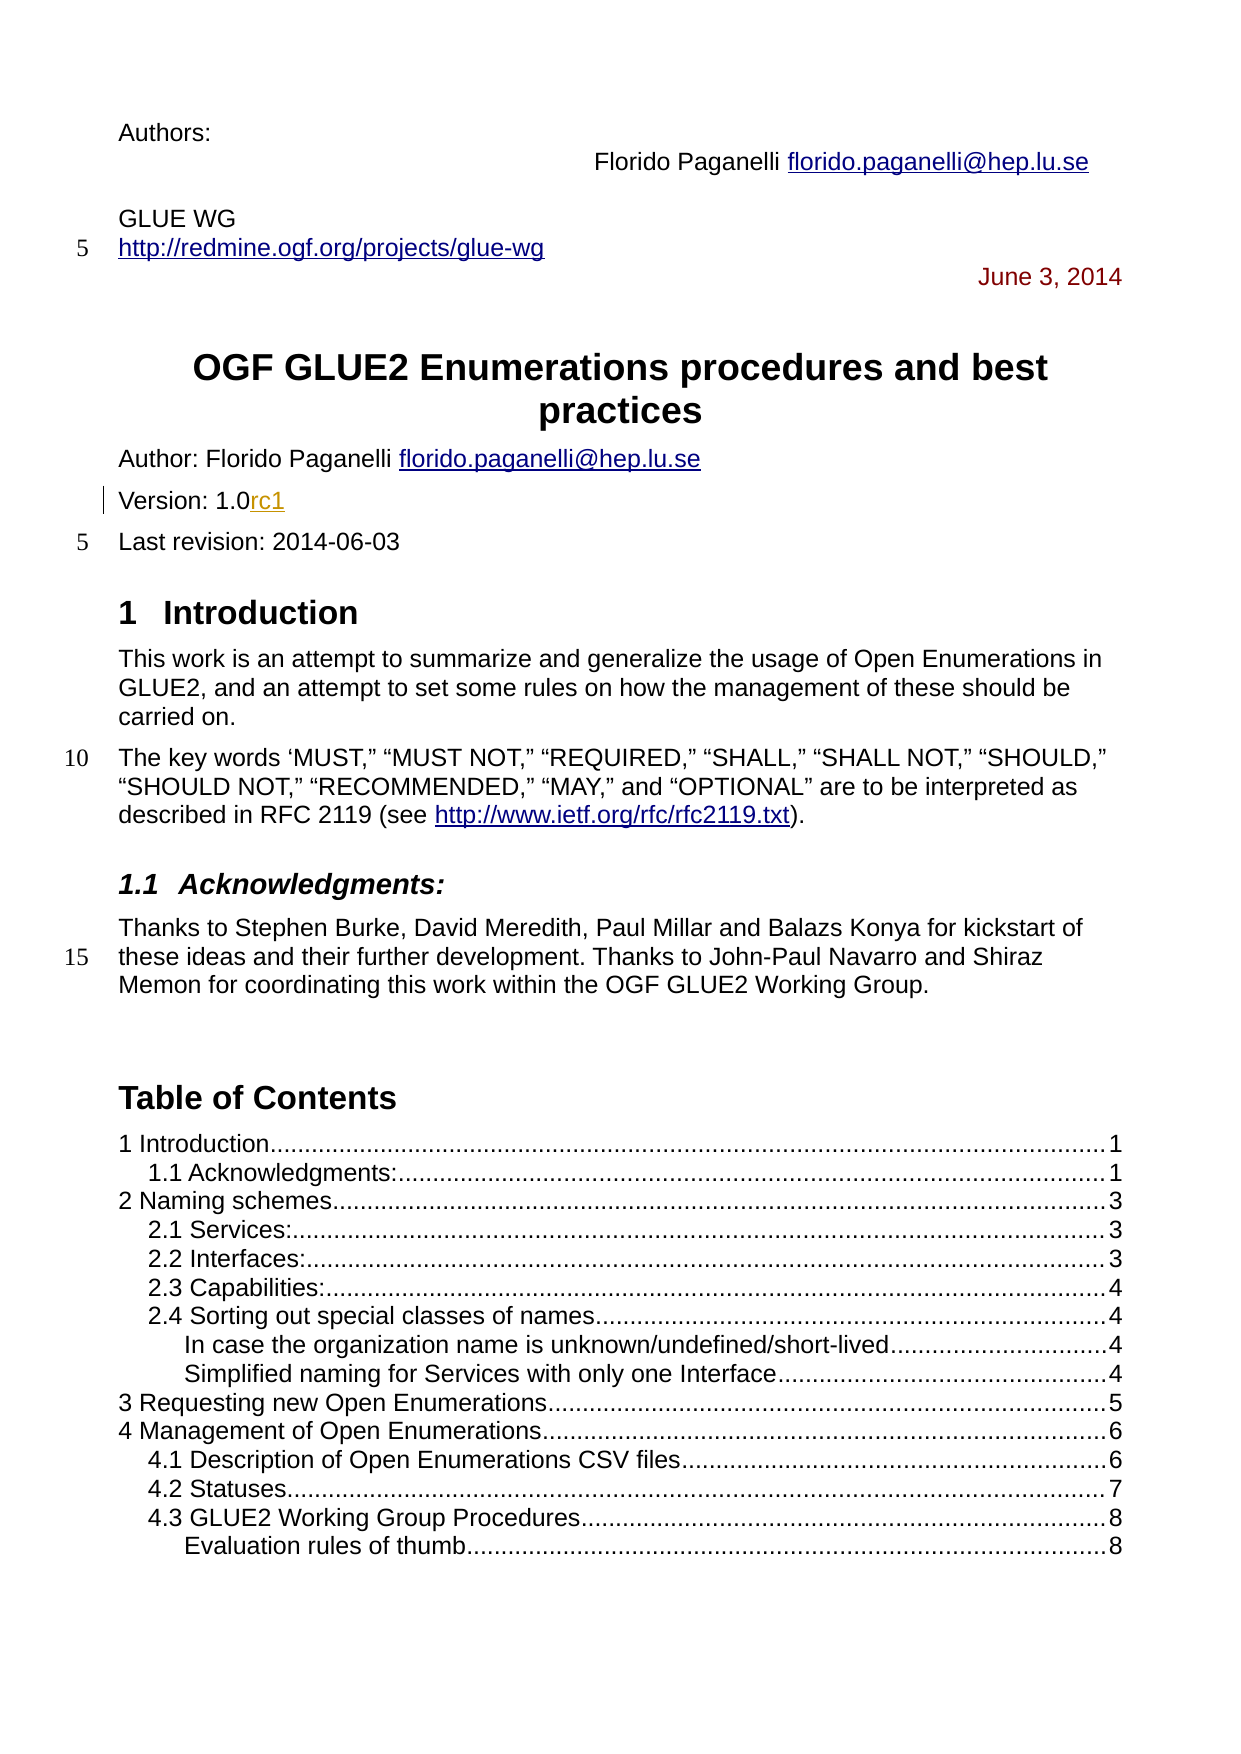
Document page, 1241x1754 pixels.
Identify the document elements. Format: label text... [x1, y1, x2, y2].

text 2.2 Interfaces: 3 [148, 1244, 1122, 1272]
subtitle Introduction [118, 593, 1122, 632]
text This work is an attempt to summarize and generalize the usage of Open Enumerations in GLUE2, and an attempt to set some rules on how the management of these should be carried on. [118, 644, 1122, 731]
text Author: Florido Paganelli florido.paganelli@hep.lu.se [118, 444, 1122, 473]
text 4.2 Statuses 7 [148, 1474, 1122, 1502]
text 4.3 GLUE2 Working Group Procedures 8 [148, 1502, 1122, 1531]
text 2.4 Sorting out special classes of names 4 [148, 1301, 1122, 1330]
subtitle Table of Contents [118, 1078, 1122, 1116]
text Evaluation rules of thumb 8 [177, 1531, 1122, 1560]
text Last revision: 2014-06-03 [118, 527, 1122, 556]
subtitle Acknowledgments: [118, 867, 1122, 900]
text 2 Naming schemes 3 [118, 1186, 1122, 1215]
text 4.1 Description of Open Enumerations CSV files 6 [148, 1445, 1122, 1474]
text Thanks to Stephen Burke, David Meredith, Paul Millar and Balazs Konya for kickstart of these ideas and their further development. Thanks to John-Paul Navarro and Shiraz Memon for coordinating this work within the OGF GLUE2 Working Group. [118, 913, 1122, 999]
text Version: 1.0rc1 [118, 486, 1122, 514]
text 2.1 Services: 3 [148, 1215, 1122, 1244]
text 2.3 Capabilities: 4 [148, 1272, 1122, 1301]
text 1.1 Acknowledgments: 1 [148, 1157, 1122, 1186]
text 1 Introduction 1 [118, 1129, 1122, 1157]
title OGF GLUE2 Enumerations procedures and best practices [118, 346, 1122, 432]
text The key words ‘MUST,” “MUST NOT,” “REQUIRED,” “SHALL,” “SHALL NOT,” “SHOULD,” “SHOULD NOT,” “RECOMMENDED,” “MAY,” and “OPTIONAL” are to be interpreted as described in RFC 2119 (see http://www.ietf.org/rfc/rfc2119.txt). [118, 743, 1122, 829]
text 4 Management of Open Enumerations 6 [118, 1416, 1122, 1445]
text 3 Requesting new Open Enumerations 5 [118, 1387, 1122, 1416]
text In case the organization name is unknown/undefined/short-lived 4 [177, 1330, 1122, 1359]
text Simplified naming for Services with only one Interface 4 [177, 1359, 1122, 1387]
